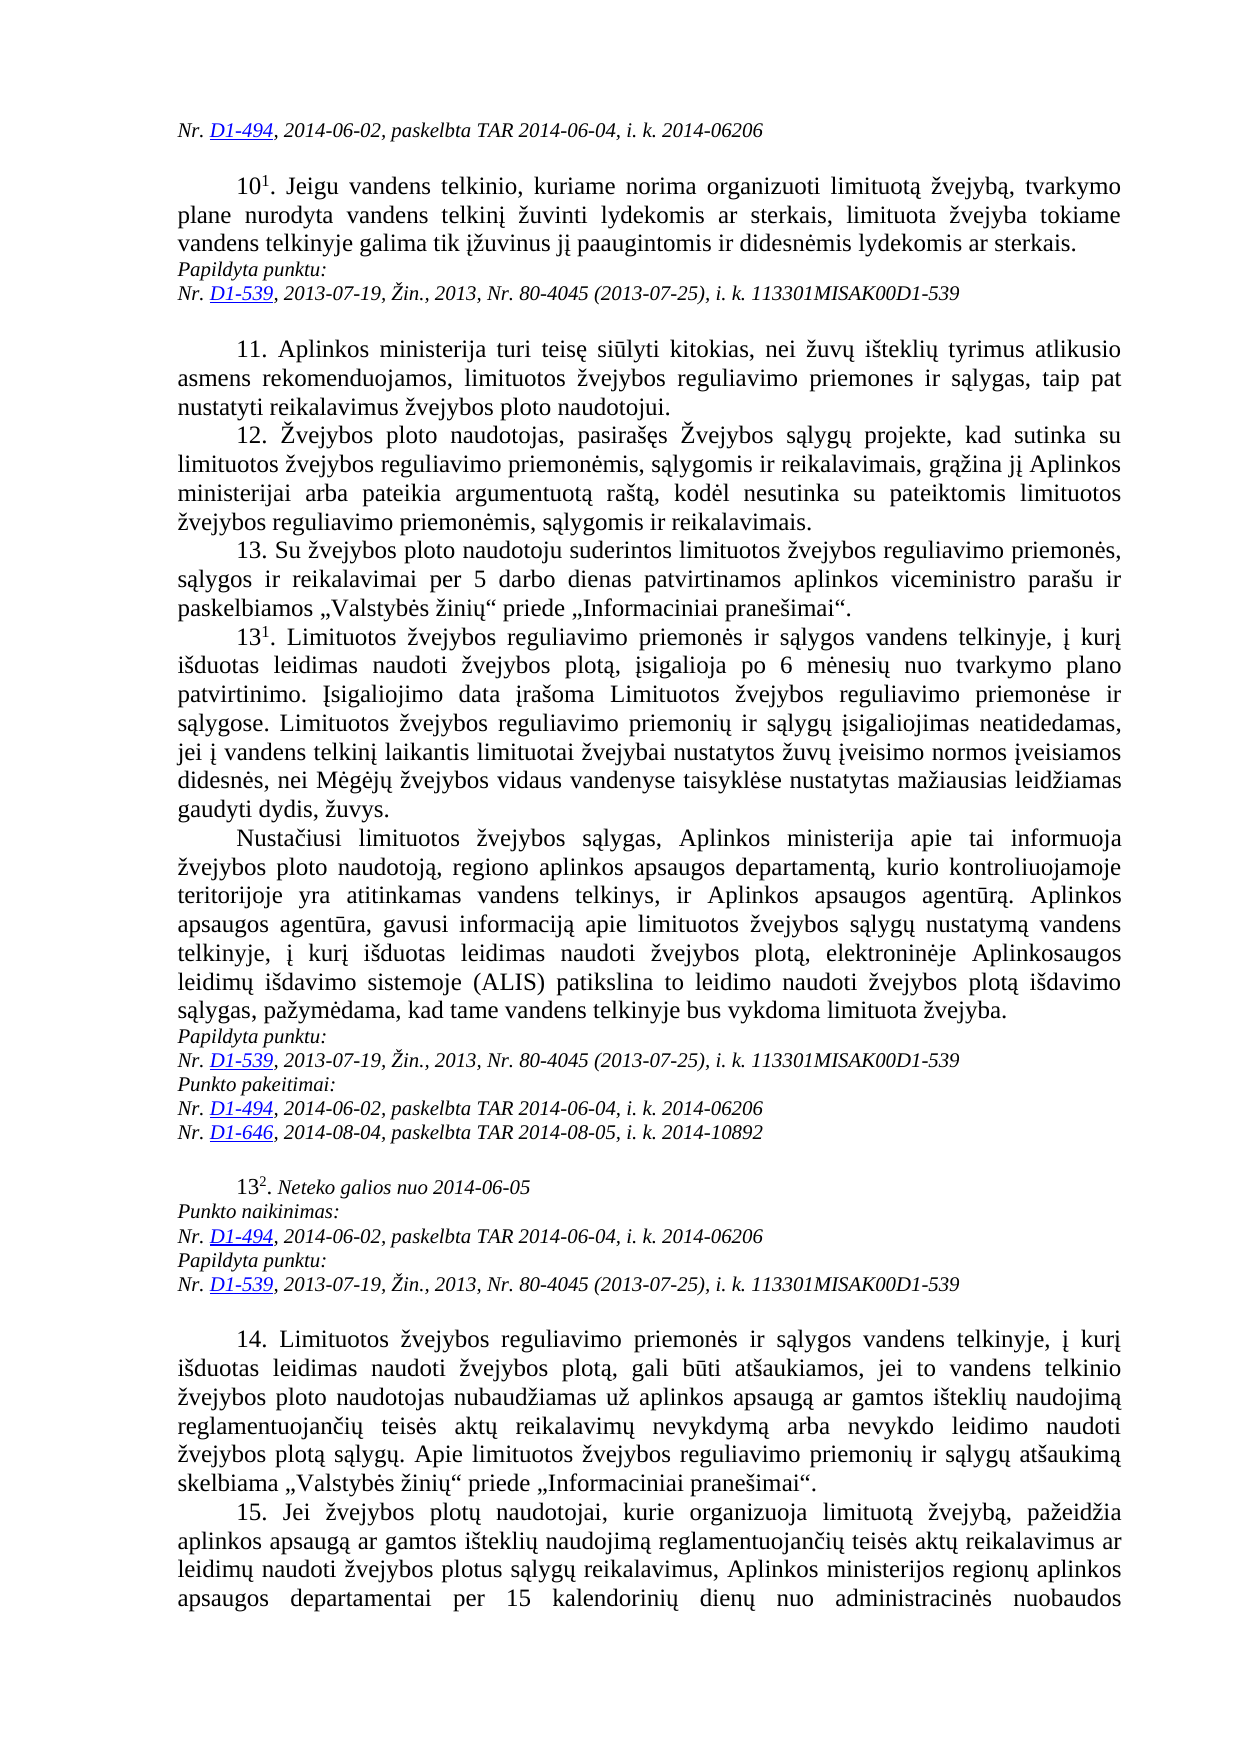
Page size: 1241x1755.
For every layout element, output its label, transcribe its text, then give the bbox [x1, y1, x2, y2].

text Nr. D1-539, 2013-07-19, Žin., 2013, Nr. 80-4045 (2013-07-25), i. k. 113301MISAK00D1-539 [177, 1048, 1122, 1072]
text 13. Su žvejybos ploto naudotoju suderintos limituotos žvejybos reguliavimo priemonės, sąlygos ir reikalavimai per 5 darbo dienas patvirtinamos aplinkos viceministro parašu ir paskelbiamos „Valstybės žinių“ priede „Informaciniai pranešimai“. [177, 535, 1122, 622]
text 11. Aplinkos ministerija turi teisę siūlyti kitokias, nei žuvų išteklių tyrimus atlikusio asmens rekomenduojamos, limituotos žvejybos reguliavimo priemones ir sąlygas, taip pat nustatyti reikalavimus žvejybos ploto naudotojui. [177, 334, 1122, 420]
text Punkto pakeitimai: [177, 1072, 1122, 1096]
text Nr. D1-539, 2013-07-19, Žin., 2013, Nr. 80-4045 (2013-07-25), i. k. 113301MISAK00D1-539 [177, 281, 1122, 305]
text 12. Žvejybos ploto naudotojas, pasirašęs Žvejybos sąlygų projekte, kad sutinka su limituotos žvejybos reguliavimo priemonėmis, sąlygomis ir reikalavimais, grąžina jį Aplinkos ministerijai arba pateikia argumentuotą raštą, kodėl nesutinka su pateiktomis limituotos žvejybos reguliavimo priemonėmis, sąlygomis ir reikalavimais. [177, 420, 1122, 535]
text Nr. D1-494, 2014-06-02, paskelbta TAR 2014-06-04, i. k. 2014-06206 [177, 1223, 1122, 1248]
text Nustačiusi limituotos žvejybos sąlygas, Aplinkos ministerija apie tai informuoja žvejybos ploto naudotoją, regiono aplinkos apsaugos departamentą, kurio kontroliuojamoje teritorijoje yra atitinkamas vandens telkinys, ir Aplinkos apsaugos agentūrą. Aplinkos apsaugos agentūra, gavusi informaciją apie limituotos žvejybos sąlygų nustatymą vandens telkinyje, į kurį išduotas leidimas naudoti žvejybos plotą, elektroninėje Aplinkosaugos leidimų išdavimo sistemoje (ALIS) patikslina to leidimo naudoti žvejybos plotą išdavimo sąlygas, pažymėdama, kad tame vandens telkinyje bus vykdoma limituota žvejyba. [177, 823, 1122, 1024]
text Papildyta punktu: [177, 257, 1122, 281]
text Nr. D1-539, 2013-07-19, Žin., 2013, Nr. 80-4045 (2013-07-25), i. k. 113301MISAK00D1-539 [177, 1272, 1122, 1296]
text Nr. D1-494, 2014-06-02, paskelbta TAR 2014-06-04, i. k. 2014-06206 [177, 118, 1122, 142]
text Punkto naikinimas: [177, 1199, 1122, 1223]
text 132. Neteko galios nuo 2014-06-05 [177, 1173, 1122, 1199]
text Nr. D1-494, 2014-06-02, paskelbta TAR 2014-06-04, i. k. 2014-06206 [177, 1096, 1122, 1120]
text 15. Jei žvejybos plotų naudotojai, kurie organizuoja limituotą žvejybą, pažeidžia aplinkos apsaugą ar gamtos išteklių naudojimą reglamentuojančių teisės aktų reikalavimus ar leidimų naudoti žvejybos plotus sąlygų reikalavimus, Aplinkos ministerijos regionų aplinkos apsaugos departamentai per 15 kalendorinių dienų nuo administracinės nuobaudos [177, 1497, 1122, 1612]
text 131. Limituotos žvejybos reguliavimo priemonės ir sąlygos vandens telkinyje, į kurį išduotas leidimas naudoti žvejybos plotą, įsigalioja po 6 mėnesių nuo tvarkymo plano patvirtinimo. Įsigaliojimo data įrašoma Limituotos žvejybos reguliavimo priemonėse ir sąlygose. Limituotos žvejybos reguliavimo priemonių ir sąlygų įsigaliojimas neatidedamas, jei į vandens telkinį laikantis limituotai žvejybai nustatytos žuvų įveisimo normos įveisiamos didesnės, nei Mėgėjų žvejybos vidaus vandenyse taisyklėse nustatytas mažiausias leidžiamas gaudyti dydis, žuvys. [177, 622, 1122, 823]
text 101. Jeigu vandens telkinio, kuriame norima organizuoti limituotą žvejybą, tvarkymo plane nurodyta vandens telkinį žuvinti lydekomis ar sterkais, limituota žvejyba tokiame vandens telkinyje galima tik įžuvinus jį paaugintomis ir didesnėmis lydekomis ar sterkais. [177, 171, 1122, 257]
text Papildyta punktu: [177, 1024, 1122, 1048]
text 14. Limituotos žvejybos reguliavimo priemonės ir sąlygos vandens telkinyje, į kurį išduotas leidimas naudoti žvejybos plotą, gali būti atšaukiamos, jei to vandens telkinio žvejybos ploto naudotojas nubaudžiamas už aplinkos apsaugą ar gamtos išteklių naudojimą reglamentuojančių teisės aktų reikalavimų nevykdymą arba nevykdo leidimo naudoti žvejybos plotą sąlygų. Apie limituotos žvejybos reguliavimo priemonių ir sąlygų atšaukimą skelbiama „Valstybės žinių“ priede „Informaciniai pranešimai“. [177, 1324, 1122, 1497]
text Papildyta punktu: [177, 1248, 1122, 1272]
text Nr. D1-646, 2014-08-04, paskelbta TAR 2014-08-05, i. k. 2014-10892 [177, 1120, 1122, 1144]
